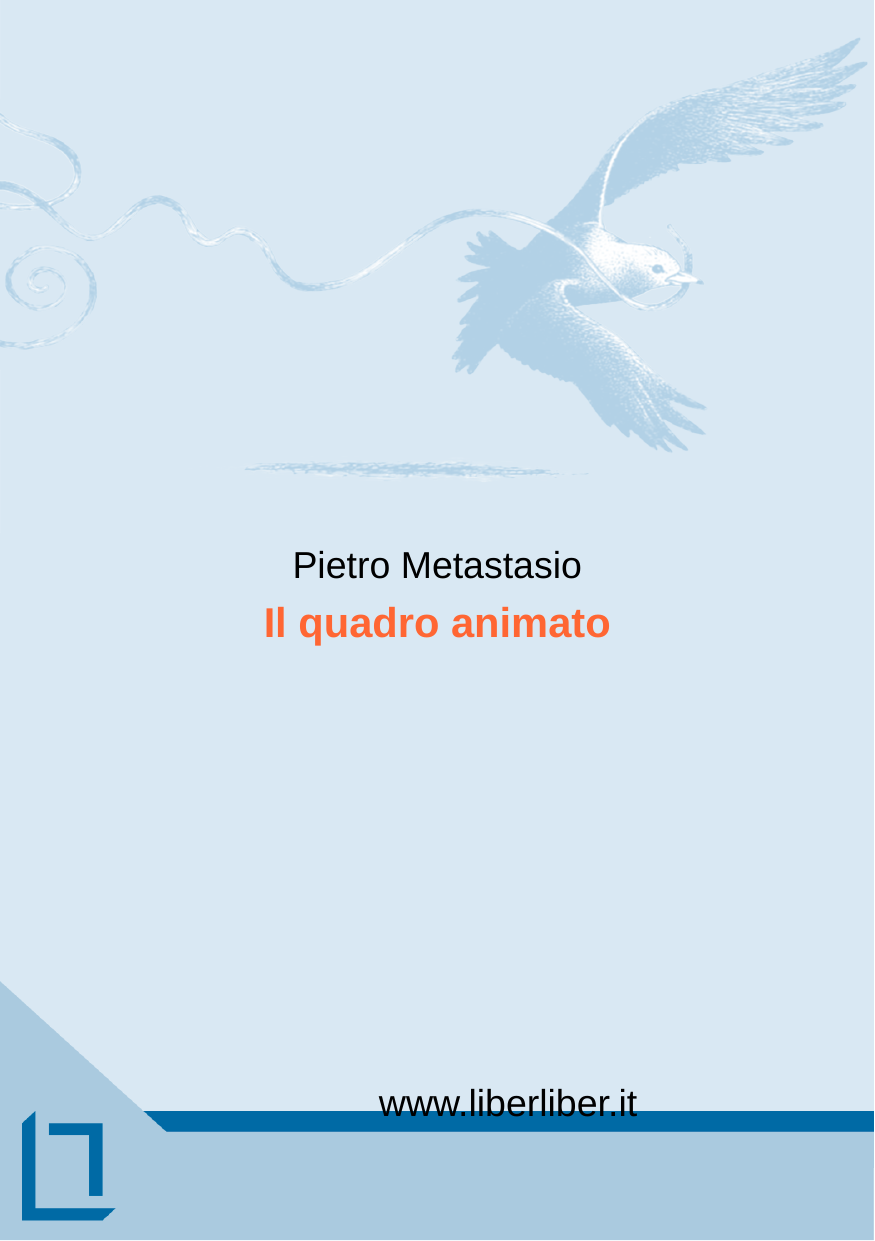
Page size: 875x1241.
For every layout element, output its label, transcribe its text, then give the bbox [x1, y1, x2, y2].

text www.liberliber.it [331, 1081, 685, 1124]
text Il quadro animato [94, 598, 779, 646]
text Pietro Metastasio [94, 543, 779, 586]
picture [0, 0, 874, 1241]
